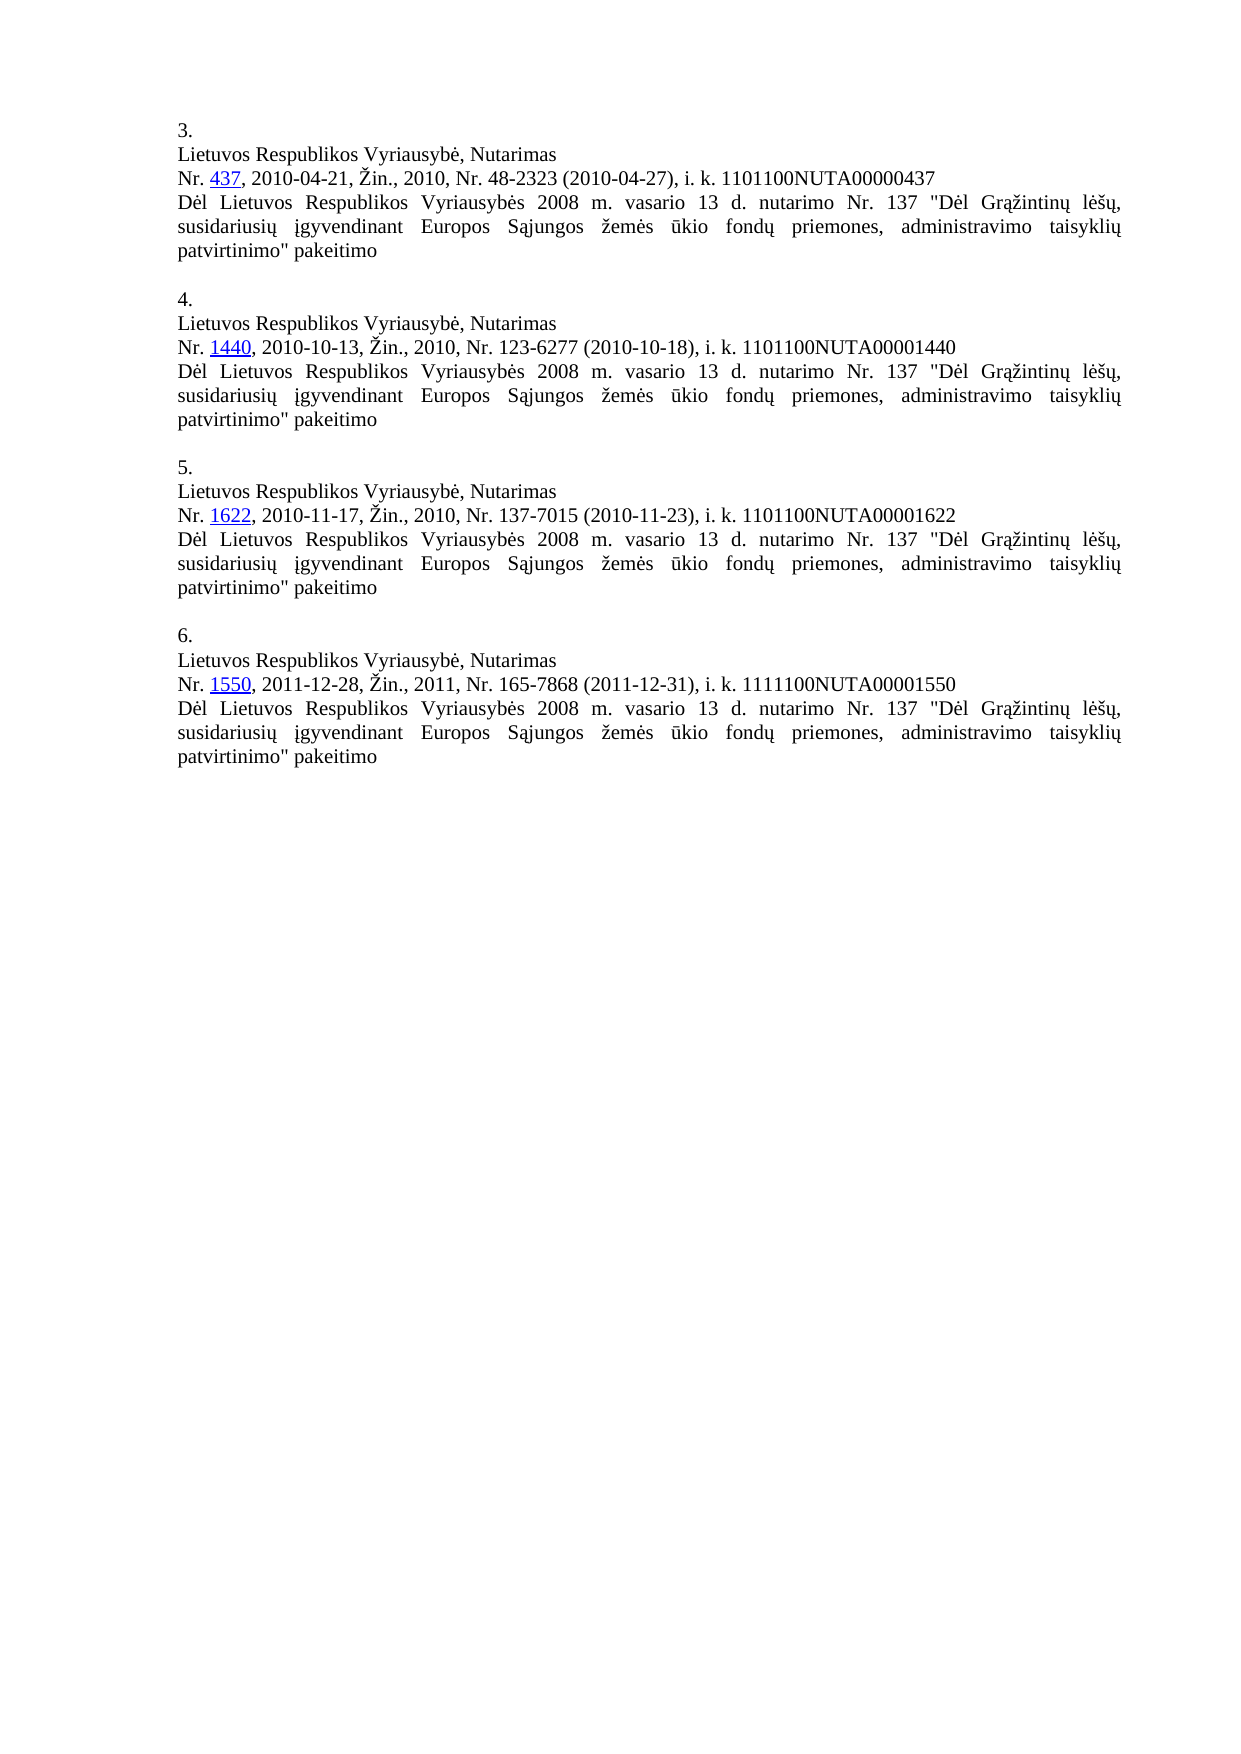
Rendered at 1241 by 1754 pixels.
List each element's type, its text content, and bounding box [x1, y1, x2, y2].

text Nr. 1550, 2011-12-28, Žin., 2011, Nr. 165-7868 (2011-12-31), i. k. 1111100NUTA00001550 [177, 672, 1122, 696]
text Dėl Lietuvos Respublikos Vyriausybės 2008 m. vasario 13 d. nutarimo Nr. 137 "Dėl Grąžintinų lėšų, susidariusių įgyvendinant Europos Sąjungos žemės ūkio fondų priemones, administravimo taisyklių patvirtinimo" pakeitimo [177, 190, 1122, 262]
text Lietuvos Respublikos Vyriausybė, Nutarimas [177, 479, 1122, 503]
text Dėl Lietuvos Respublikos Vyriausybės 2008 m. vasario 13 d. nutarimo Nr. 137 "Dėl Grąžintinų lėšų, susidariusių įgyvendinant Europos Sąjungos žemės ūkio fondų priemones, administravimo taisyklių patvirtinimo" pakeitimo [177, 696, 1122, 768]
text Nr. 437, 2010-04-21, Žin., 2010, Nr. 48-2323 (2010-04-27), i. k. 1101100NUTA00000437 [177, 166, 1122, 190]
text 5. [177, 455, 1122, 479]
text 6. [177, 623, 1122, 647]
text Lietuvos Respublikos Vyriausybė, Nutarimas [177, 142, 1122, 166]
text Dėl Lietuvos Respublikos Vyriausybės 2008 m. vasario 13 d. nutarimo Nr. 137 "Dėl Grąžintinų lėšų, susidariusių įgyvendinant Europos Sąjungos žemės ūkio fondų priemones, administravimo taisyklių patvirtinimo" pakeitimo [177, 359, 1122, 431]
text 4. [177, 287, 1122, 311]
text Nr. 1622, 2010-11-17, Žin., 2010, Nr. 137-7015 (2010-11-23), i. k. 1101100NUTA00001622 [177, 503, 1122, 527]
text Dėl Lietuvos Respublikos Vyriausybės 2008 m. vasario 13 d. nutarimo Nr. 137 "Dėl Grąžintinų lėšų, susidariusių įgyvendinant Europos Sąjungos žemės ūkio fondų priemones, administravimo taisyklių patvirtinimo" pakeitimo [177, 527, 1122, 599]
text Nr. 1440, 2010-10-13, Žin., 2010, Nr. 123-6277 (2010-10-18), i. k. 1101100NUTA00001440 [177, 335, 1122, 359]
text Lietuvos Respublikos Vyriausybė, Nutarimas [177, 311, 1122, 335]
text Lietuvos Respublikos Vyriausybė, Nutarimas [177, 647, 1122, 672]
text 3. [177, 118, 1122, 142]
